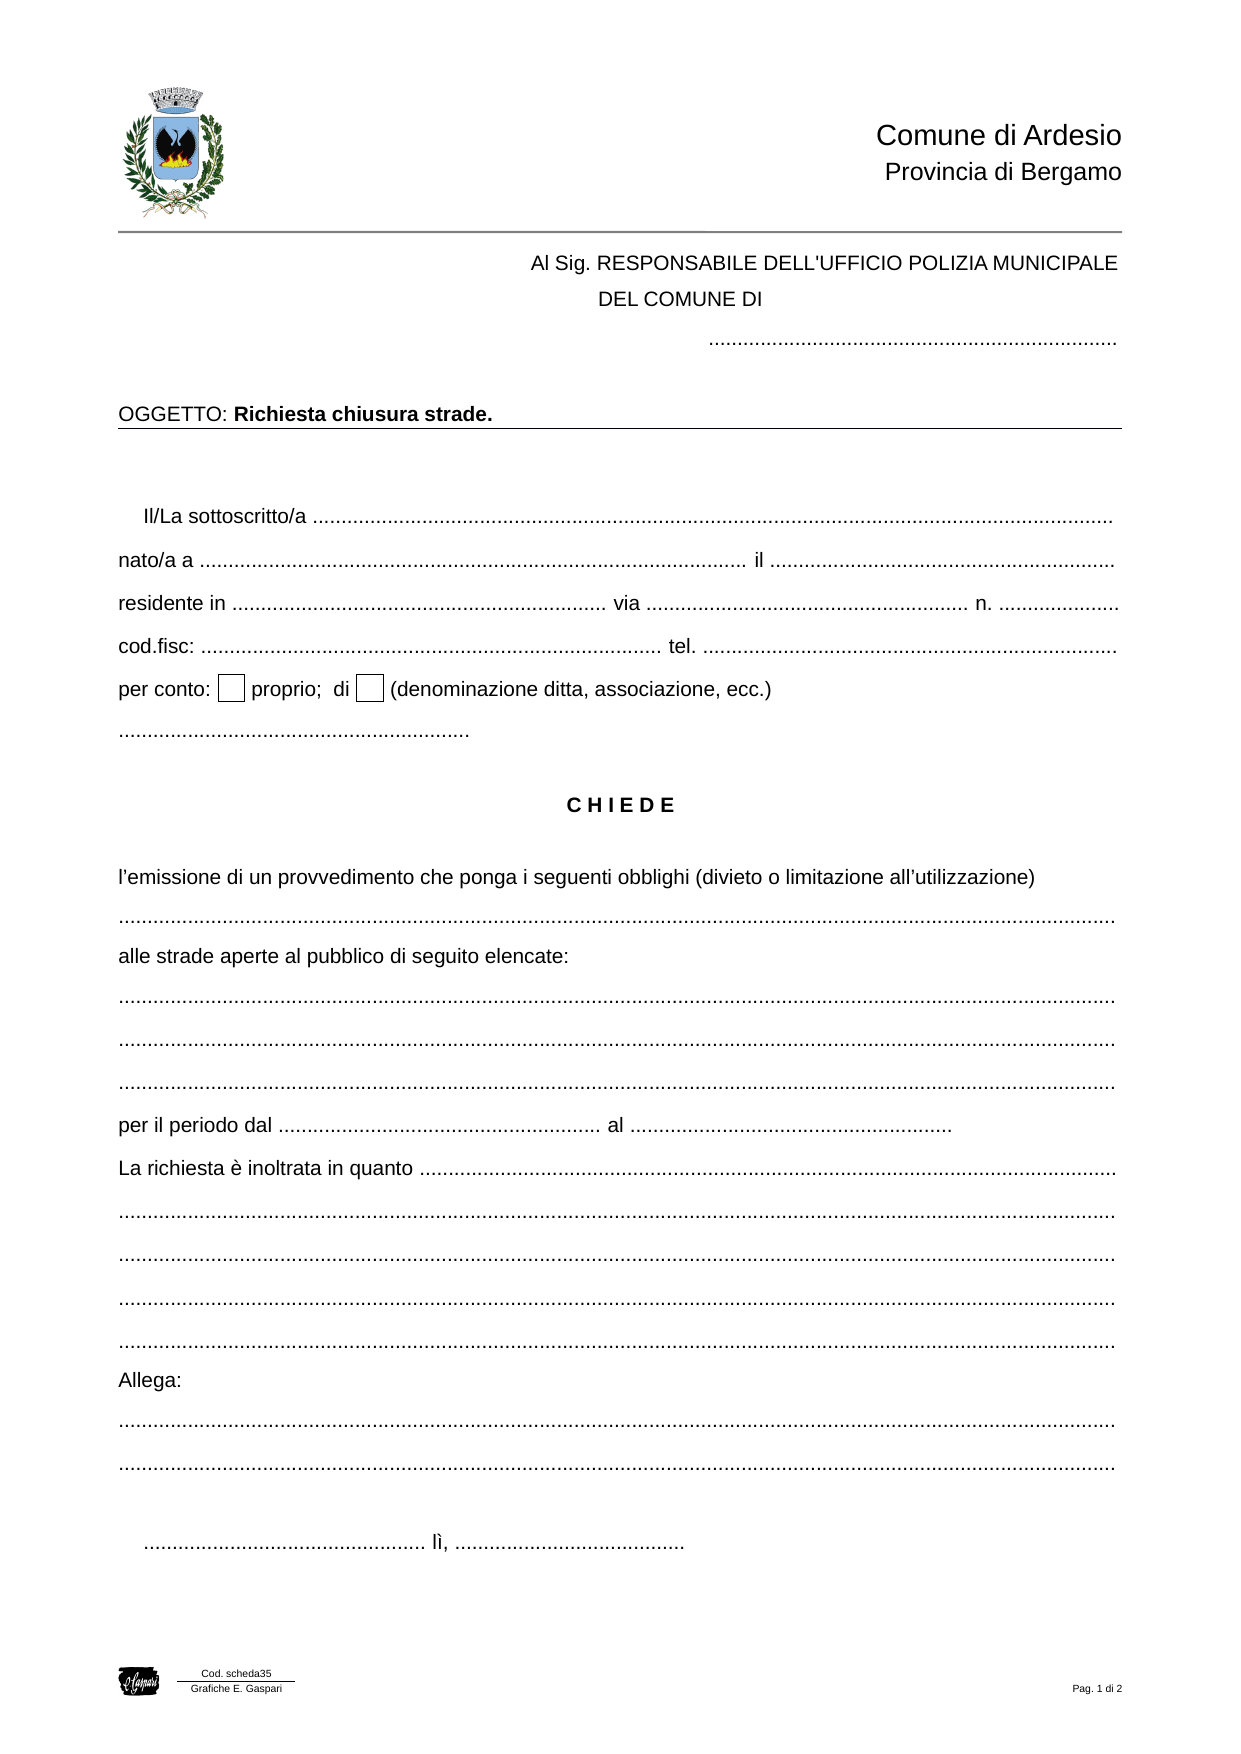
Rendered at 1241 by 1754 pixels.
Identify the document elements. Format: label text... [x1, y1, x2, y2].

text Provincia di Bergamo [224, 157, 1122, 185]
text residente in ................................................................. via ........................................................ n. ..................... [118, 587, 1122, 616]
text ....................................................................... [708, 322, 1122, 351]
text OGGETTO: Richiesta chiusura strade. [118, 402, 1122, 428]
text ............................................................................................................................................................................. [118, 1238, 1122, 1267]
text Allega: [118, 1368, 1122, 1392]
picture [118, 1666, 160, 1696]
text DEL COMUNE DI [598, 287, 1122, 311]
text ............................................................................................................................................................................. [118, 1195, 1122, 1224]
text per il periodo dal ........................................................ al ........................................................ [118, 1109, 1122, 1138]
text La richiesta è inoltrata in quanto ......................................................................................................................... [118, 1152, 1122, 1181]
text alle strade aperte al pubblico di seguito elencate: [118, 944, 1122, 968]
text ................................................. lì, ........................................ [143, 1526, 1122, 1555]
picture [122, 87, 224, 219]
text ............................................................................................................................................................................. [118, 1282, 1122, 1310]
text ............................................................................................................................................................................. [118, 1023, 1122, 1052]
text ............................................................................................................................................................................. [118, 1404, 1122, 1432]
text ............................................................................................................................................................................. [118, 980, 1122, 1008]
text l’emissione di un provvedimento che ponga i seguenti obblighi (divieto o limitazione all’utilizzazione) ............................................................................................................................................................................. [118, 865, 1122, 929]
text per conto: proprio; di (denominazione ditta, associazione, ecc.) ............................................................. [118, 673, 1122, 742]
text ............................................................................................................................................................................. [118, 1447, 1122, 1476]
text ............................................................................................................................................................................. [118, 1066, 1122, 1095]
text Comune di Ardesio [224, 118, 1122, 152]
text Il/La sottoscritto/a ........................................................................................................................................... [118, 501, 1122, 529]
text nato/a a ............................................................................................... il ............................................................ [118, 544, 1122, 572]
text C H I E D E [118, 793, 1122, 817]
text cod.fisc: ................................................................................ tel. ........................................................................ [118, 630, 1122, 659]
text ............................................................................................................................................................................. [118, 1325, 1122, 1353]
text Al Sig. RESPONSABILE DELL'UFFICIO POLIZIA MUNICIPALE [531, 251, 1122, 274]
